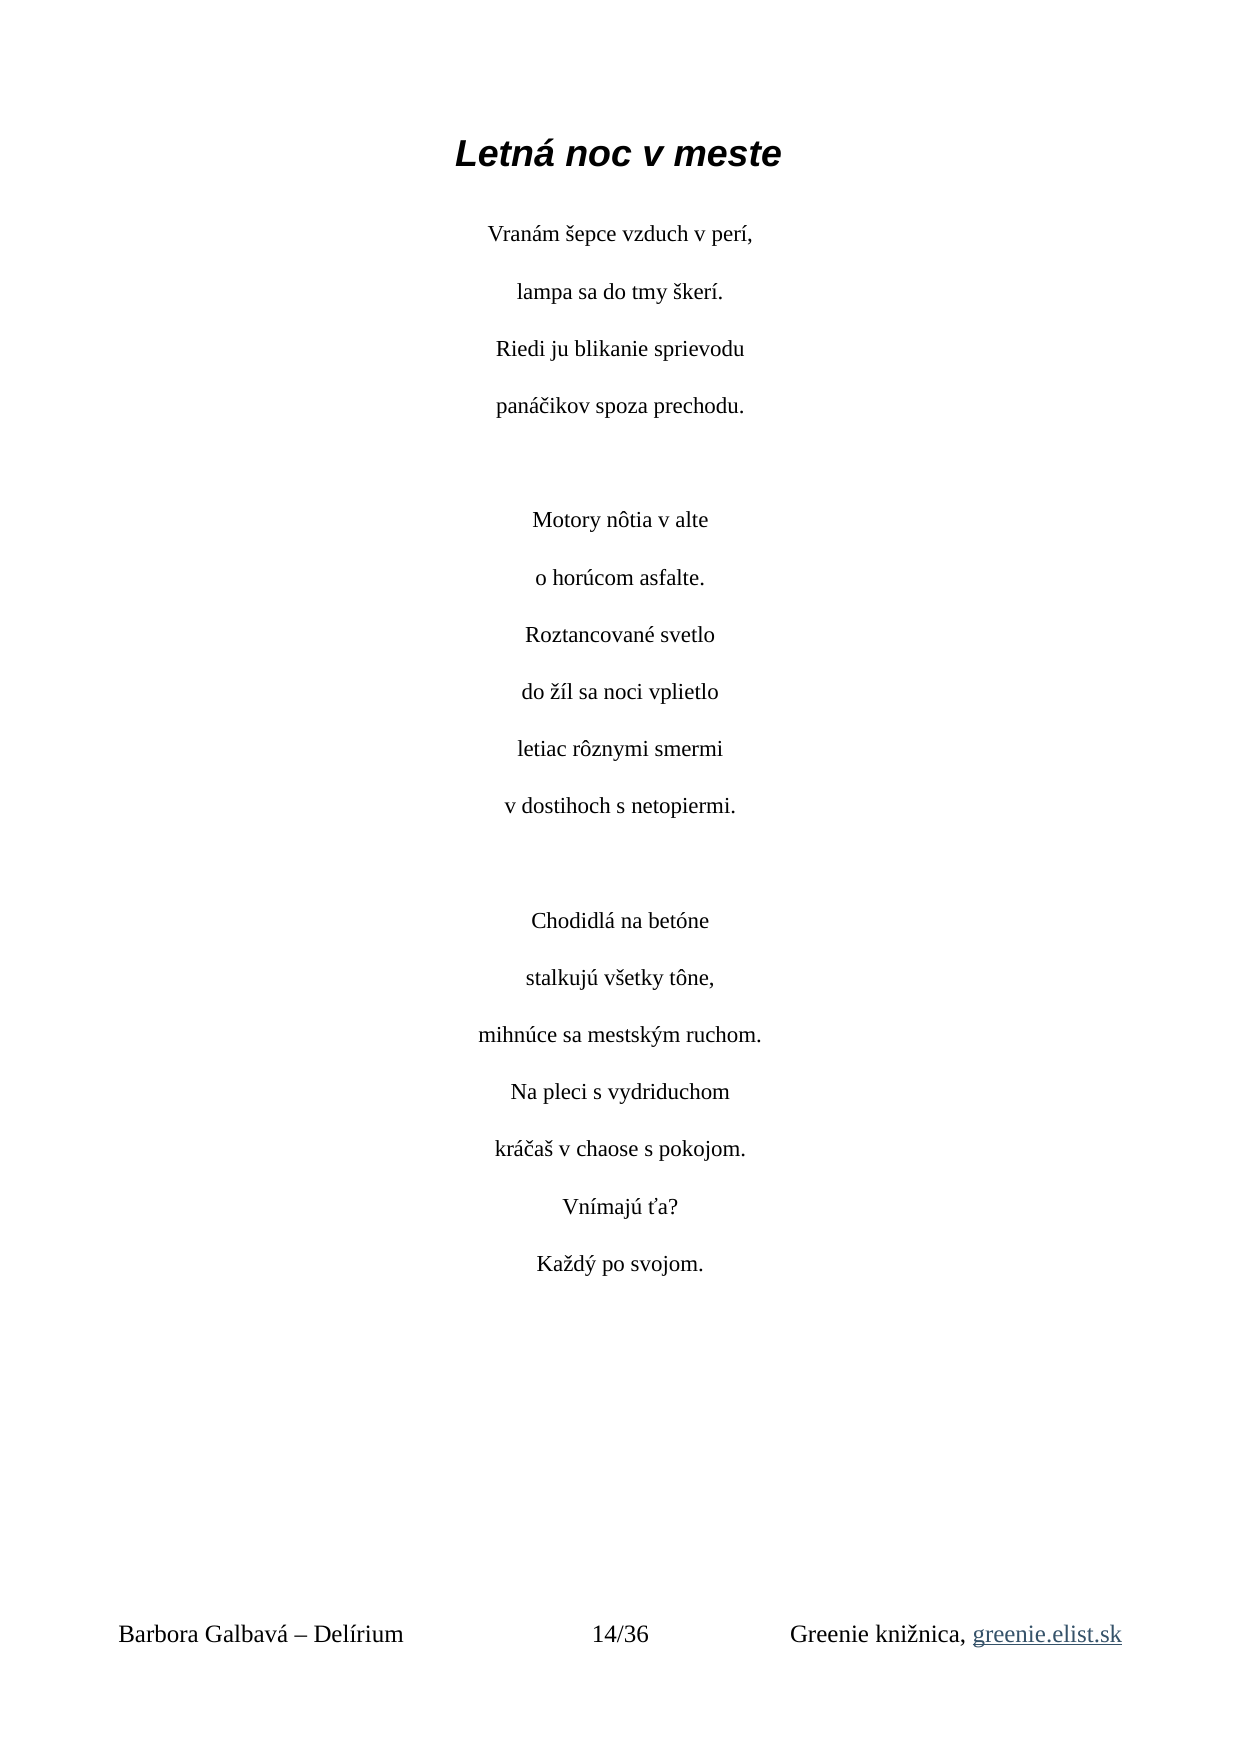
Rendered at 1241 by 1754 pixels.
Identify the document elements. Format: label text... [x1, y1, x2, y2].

text mihnúce sa mestským ruchom. [106, 1021, 1134, 1047]
text Každý po svojom. [106, 1250, 1134, 1276]
text Chodidlá na betóne [106, 907, 1134, 933]
text Vranám šepce vzduch v perí, [106, 221, 1134, 247]
text kráčaš v chaose s pokojom. [106, 1136, 1134, 1162]
text do žíl sa noci vplietlo [106, 678, 1134, 704]
text letiac rôznymi smermi [106, 735, 1134, 762]
subtitle Letná noc v meste [106, 131, 1134, 174]
text Riedi ju blikanie sprievodu [106, 335, 1134, 361]
text Roztancované svetlo [106, 621, 1134, 647]
text Na pleci s vydriduchom [106, 1078, 1134, 1105]
text stalkujú všetky tône, [106, 964, 1134, 990]
text v dostihoch s netopiermi. [106, 792, 1134, 819]
text o horúcom asfalte. [106, 564, 1134, 590]
text panáčikov spoza prechodu. [106, 392, 1134, 418]
text Motory nôtia v alte [106, 506, 1134, 533]
text Vnímajú ťa? [106, 1193, 1134, 1219]
text lampa sa do tmy škerí. [106, 278, 1134, 304]
